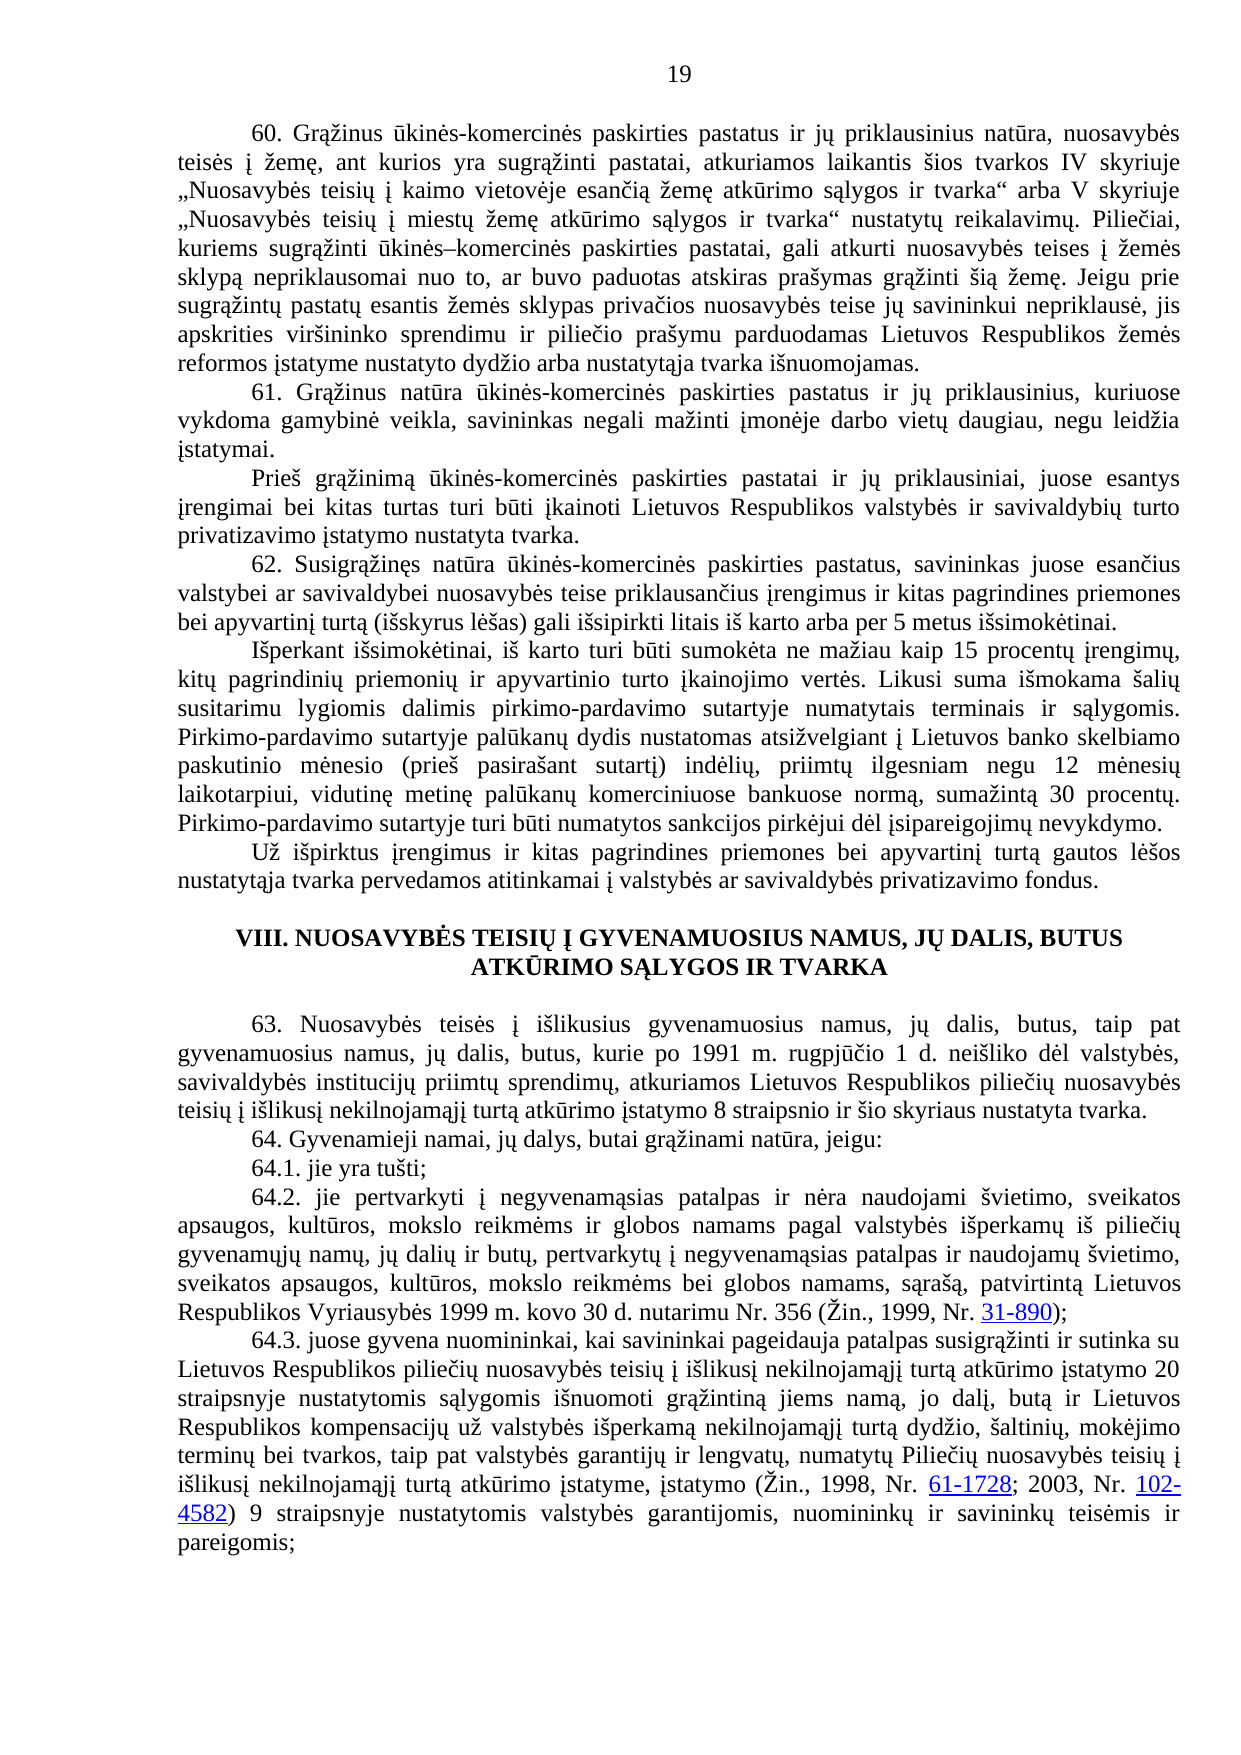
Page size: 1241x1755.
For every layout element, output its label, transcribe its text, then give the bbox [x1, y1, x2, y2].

text 61. Grąžinus natūra ūkinės-komercinės paskirties pastatus ir jų priklausinius, kuriuose vykdoma gamybinė veikla, savininkas negali mažinti įmonėje darbo vietų daugiau, negu leidžia įstatymai. [177, 377, 1181, 463]
text 64. Gyvenamieji namai, jų dalys, butai grąžinami natūra, jeigu: [177, 1124, 1181, 1153]
text 64.2. jie pertvarkyti į negyvenamąsias patalpas ir nėra naudojami švietimo, sveikatos apsaugos, kultūros, mokslo reikmėms ir globos namams pagal valstybės išperkamų iš piliečių gyvenamųjų namų, jų dalių ir butų, pertvarkytų į negyvenamąsias patalpas ir naudojamų švietimo, sveikatos apsaugos, kultūros, mokslo reikmėms bei globos namams, sąrašą, patvirtintą Lietuvos Respublikos Vyriausybės 1999 m. kovo 30 d. nutarimu Nr. 356 (Žin., 1999, Nr. 31-890); [177, 1182, 1181, 1326]
text 60. Grąžinus ūkinės-komercinės paskirties pastatus ir jų priklausinius natūra, nuosavybės teisės į žemę, ant kurios yra sugrąžinti pastatai, atkuriamos laikantis šios tvarkos IV skyriuje „Nuosavybės teisių į kaimo vietovėje esančią žemę atkūrimo sąlygos ir tvarka“ arba V skyriuje „Nuosavybės teisių į miestų žemę atkūrimo sąlygos ir tvarka“ nustatytų reikalavimų. Piliečiai, kuriems sugrąžinti ūkinės–komercinės paskirties pastatai, gali atkurti nuosavybės teises į žemės sklypą nepriklausomai nuo to, ar buvo paduotas atskiras prašymas grąžinti šią žemę. Jeigu prie sugrąžintų pastatų esantis žemės sklypas privačios nuosavybės teise jų savininkui nepriklausė, jis apskrities viršininko sprendimu ir piliečio prašymu parduodamas Lietuvos Respublikos žemės reformos įstatyme nustatyto dydžio arba nustatytąja tvarka išnuomojamas. [177, 118, 1181, 377]
text 64.3. juose gyvena nuomininkai, kai savininkai pageidauja patalpas susigrąžinti ir sutinka su Lietuvos Respublikos piliečių nuosavybės teisių į išlikusį nekilnojamąjį turtą atkūrimo įstatymo 20 straipsnyje nustatytomis sąlygomis išnuomoti grąžintiną jiems namą, jo dalį, butą ir Lietuvos Respublikos kompensacijų už valstybės išperkamą nekilnojamąjį turtą dydžio, šaltinių, mokėjimo terminų bei tvarkos, taip pat valstybės garantijų ir lengvatų, numatytų Piliečių nuosavybės teisių į išlikusį nekilnojamąjį turtą atkūrimo įstatyme, įstatymo (Žin., 1998, Nr. 61-1728; 2003, Nr. 102-4582) 9 straipsnyje nustatytomis valstybės garantijomis, nuomininkų ir savininkų teisėmis ir pareigomis; [177, 1326, 1181, 1556]
text Prieš grąžinimą ūkinės-komercinės paskirties pastatai ir jų priklausiniai, juose esantys įrengimai bei kitas turtas turi būti įkainoti Lietuvos Respublikos valstybės ir savivaldybių turto privatizavimo įstatymo nustatyta tvarka. [177, 463, 1181, 549]
text 62. Susigrąžinęs natūra ūkinės-komercinės paskirties pastatus, savininkas juose esančius valstybei ar savivaldybei nuosavybės teise priklausančius įrengimus ir kitas pagrindines priemones bei apyvartinį turtą (išskyrus lėšas) gali išsipirkti litais iš karto arba per 5 metus išsimokėtinai. [177, 549, 1181, 636]
text VIII. Nuosavybės teisių į gyvenamuosius namus, jų dalis, butus atkūrimo sąlygos ir tvarka [177, 923, 1181, 981]
text 64.1. jie yra tušti; [177, 1153, 1181, 1182]
text Išperkant išsimokėtinai, iš karto turi būti sumokėta ne mažiau kaip 15 procentų įrengimų, kitų pagrindinių priemonių ir apyvartinio turto įkainojimo vertės. Likusi suma išmokama šalių susitarimu lygiomis dalimis pirkimo-pardavimo sutartyje numatytais terminais ir sąlygomis. Pirkimo-pardavimo sutartyje palūkanų dydis nustatomas atsižvelgiant į Lietuvos banko skelbiamo paskutinio mėnesio (prieš pasirašant sutartį) indėlių, priimtų ilgesniam negu 12 mėnesių laikotarpiui, vidutinę metinę palūkanų komerciniuose bankuose normą, sumažintą 30 procentų. Pirkimo-pardavimo sutartyje turi būti numatytos sankcijos pirkėjui dėl įsipareigojimų nevykdymo. [177, 636, 1181, 837]
text Už išpirktus įrengimus ir kitas pagrindines priemones bei apyvartinį turtą gautos lėšos nustatytąja tvarka pervedamos atitinkamai į valstybės ar savivaldybės privatizavimo fondus. [177, 837, 1181, 894]
text 63. Nuosavybės teisės į išlikusius gyvenamuosius namus, jų dalis, butus, taip pat gyvenamuosius namus, jų dalis, butus, kurie po 1991 m. rugpjūčio 1 d. neišliko dėl valstybės, savivaldybės institucijų priimtų sprendimų, atkuriamos Lietuvos Respublikos piliečių nuosavybės teisių į išlikusį nekilnojamąjį turtą atkūrimo įstatymo 8 straipsnio ir šio skyriaus nustatyta tvarka. [177, 1009, 1181, 1124]
